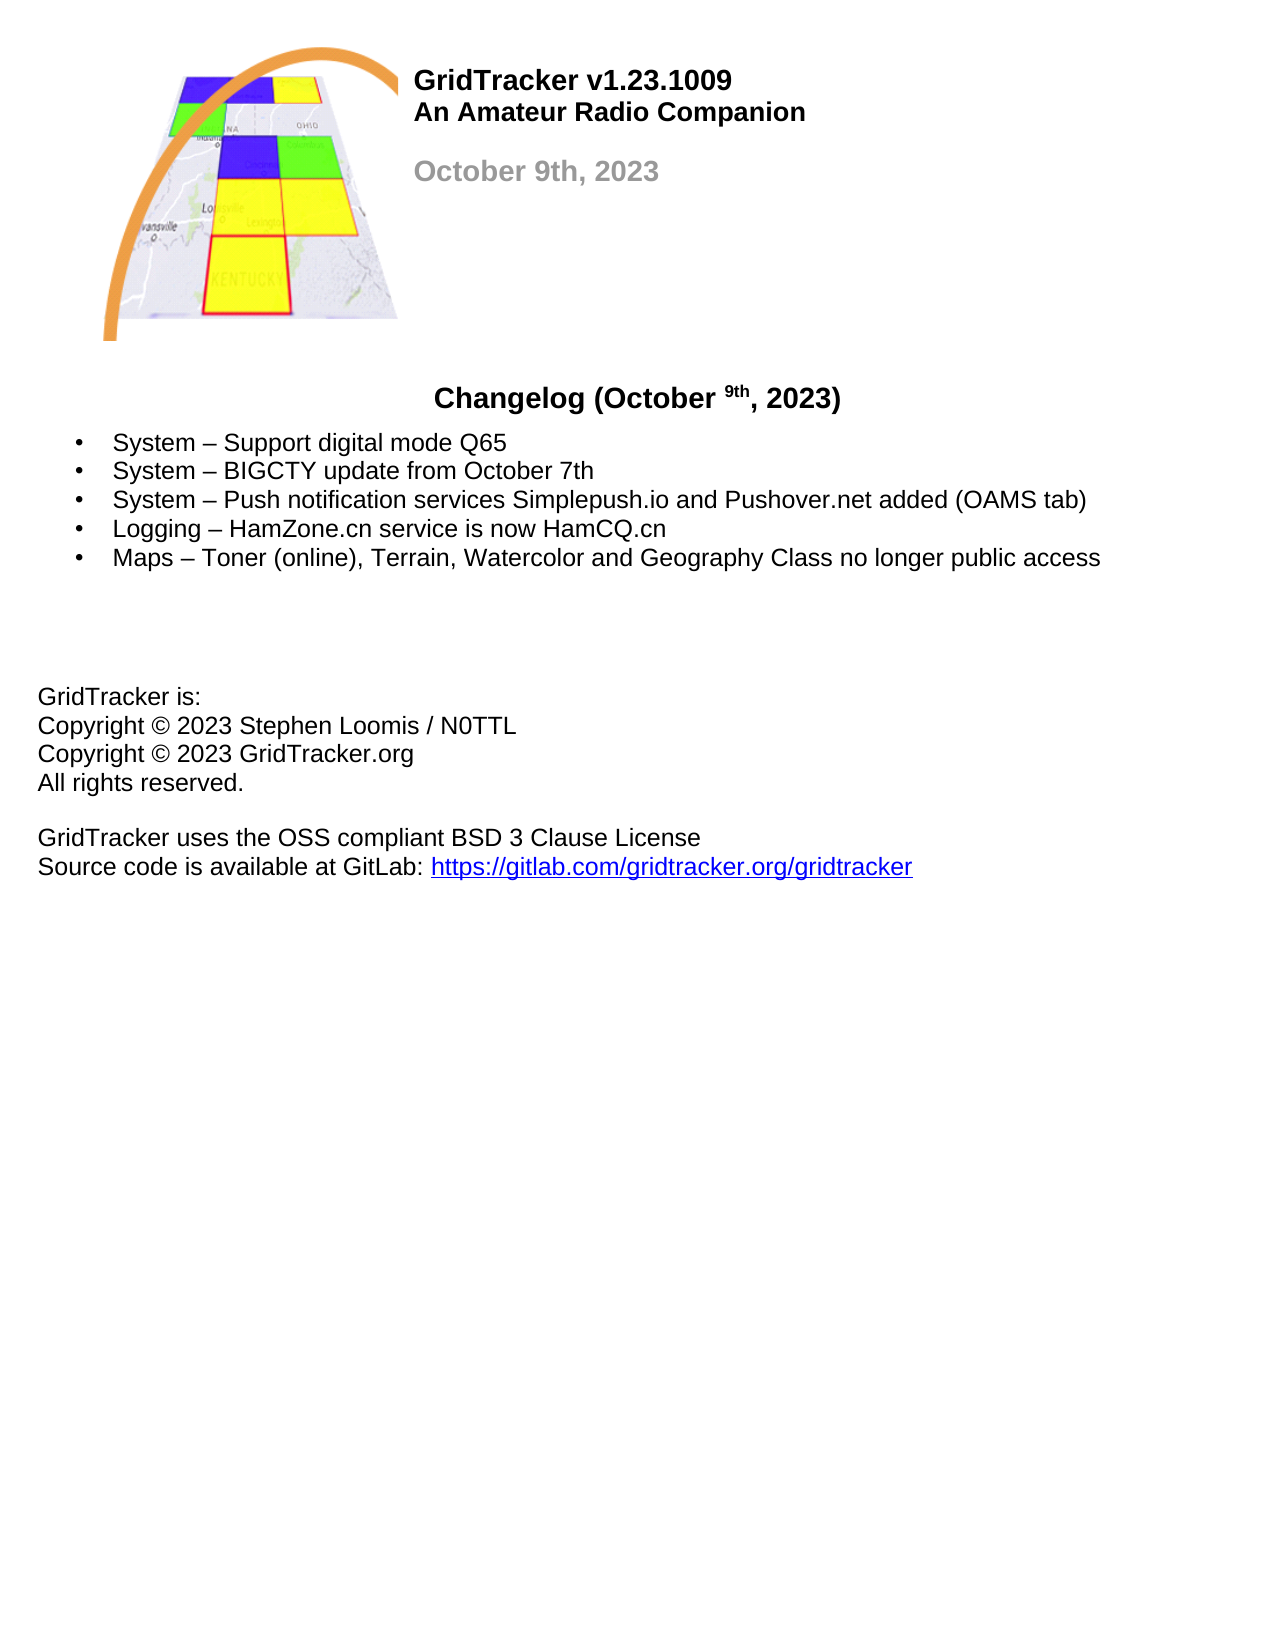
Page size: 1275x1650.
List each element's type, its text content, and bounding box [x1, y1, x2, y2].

list System – BIGCTY update from October 7th [75, 456, 1237, 485]
list System – Support digital mode Q65 [75, 427, 1237, 456]
text October 9th, 2023 [399, 154, 1237, 188]
text All rights reserved. [37, 768, 1237, 797]
text GridTracker uses the OSS compliant BSD 3 Clause License [37, 823, 1237, 852]
list System – Push notification services Simplepush.io and Pushover.net added (OAMS tab) [75, 485, 1237, 514]
text Copyright © 2023 Stephen Loomis / N0TTL [37, 711, 1237, 739]
text Changelog (October 9th, 2023) [37, 381, 1237, 415]
text GridTracker is: [37, 682, 1237, 711]
list Maps – Toner (online), Terrain, Watercolor and Geography Class no longer public access [75, 543, 1237, 572]
text Source code is available at GitLab: https://gitlab.com/gridtracker.org/gridtracker [37, 852, 1237, 881]
text Copyright © 2023 GridTracker.org [37, 739, 1237, 768]
text GridTracker v1.23.1009 An Amateur Radio Companion [399, 62, 1237, 127]
text [37, 154, 102, 188]
text [37, 62, 102, 127]
list Logging – HamZone.cn service is now HamCQ.cn [75, 514, 1237, 543]
